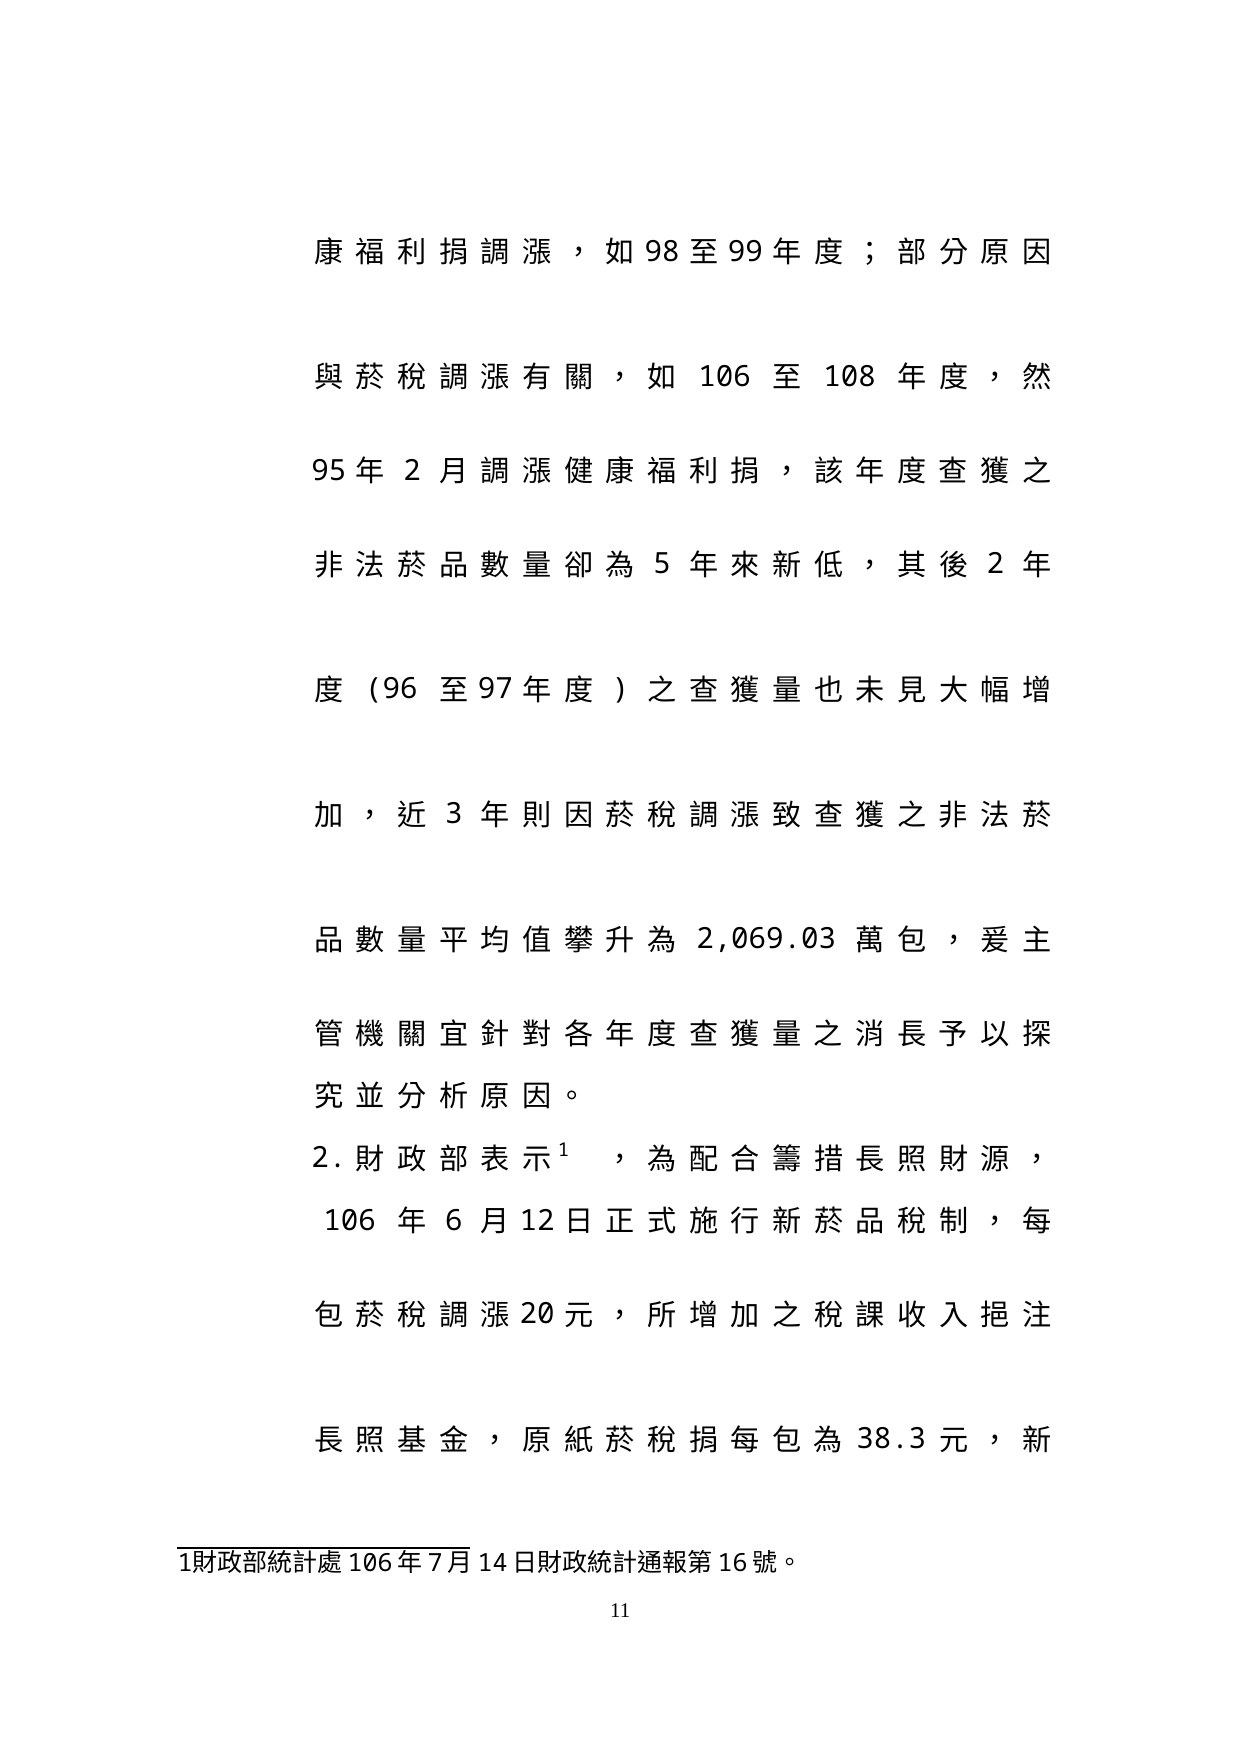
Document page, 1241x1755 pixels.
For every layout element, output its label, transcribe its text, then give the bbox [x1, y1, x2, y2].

text 康福利捐調漲，如98至99年度；部分原因與菸稅調漲有關，如106至108年度，然95年2月調漲健康福利捐，該年度查獲之非法菸品數量卻為5年來新低，其後2年度(96至97年度)之查獲量也未見大幅增加，近3年則因菸稅調漲致查獲之非法菸品數量平均值攀升為2,069.03萬包，爰主管機關宜針對各年度查獲量之消長予以探究並分析原因。 [271, 177, 1058, 1115]
text 財政部統計處106年7月14日財政統計通報第16號。 [177, 1548, 1063, 1577]
text 2.財政部表示，為配合籌措長照財源，106年6月12日正式施行新菸品稅制，每包菸稅調漲20元，所增加之稅課收入挹注長照基金，原紙菸稅捐每包為38.3元，新制後為59.25元；109年9月16日國庫署指出：「109年截至8月底，計查獲違法菸品1,310萬9,081包，市價約10.12億元，與108年度同期比較，查獲量增加255萬7,405包，成長24.24%；由於菸稅調漲後，菸品價格上漲提高走私誘因，未來將持續統合強化查緝能量，配合實際需要持續精進查緝措施，以維護市場秩序及國家稅收。」是以，走私菸品之不法行為仍不在少數，倘108年度查獲之非法菸品2,318.84萬包全數經由合法管道進行銷售，預計國庫可收取13.73億餘元之稅捐收入。 [271, 1115, 1058, 1490]
